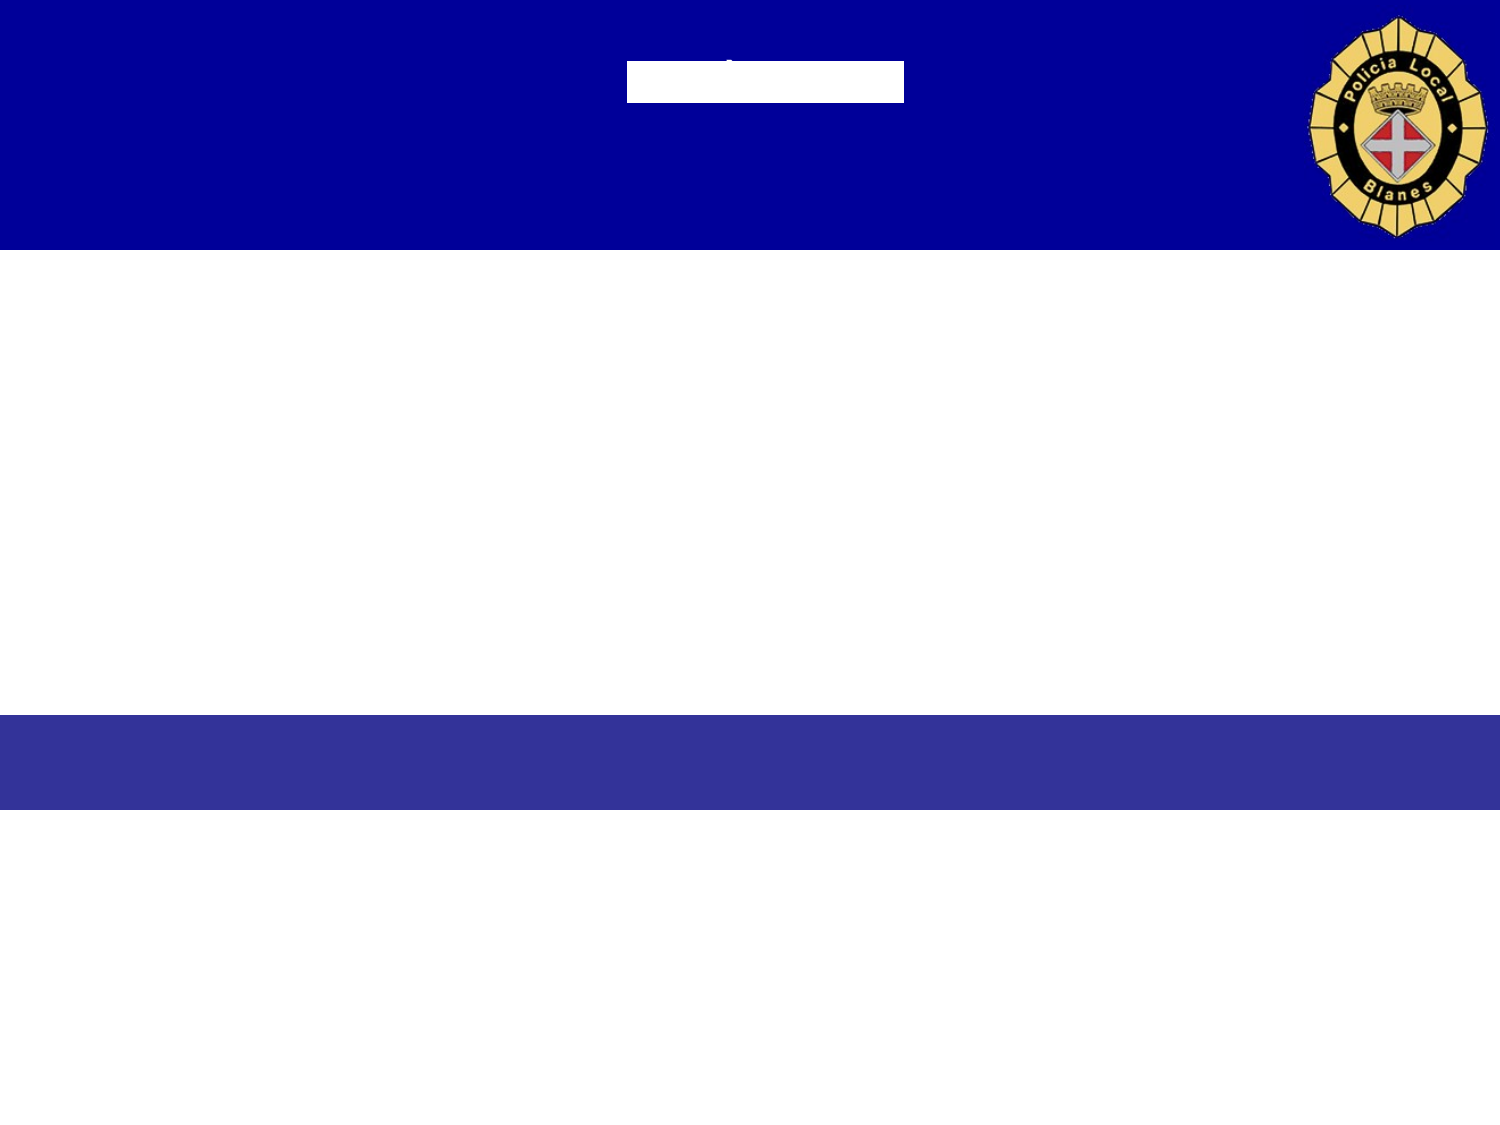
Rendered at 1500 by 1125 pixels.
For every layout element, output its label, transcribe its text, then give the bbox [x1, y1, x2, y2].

text ACTUACIONS POLICIA ADMINISTRATIVA [96, 810, 1500, 884]
text [96, 671, 1500, 715]
